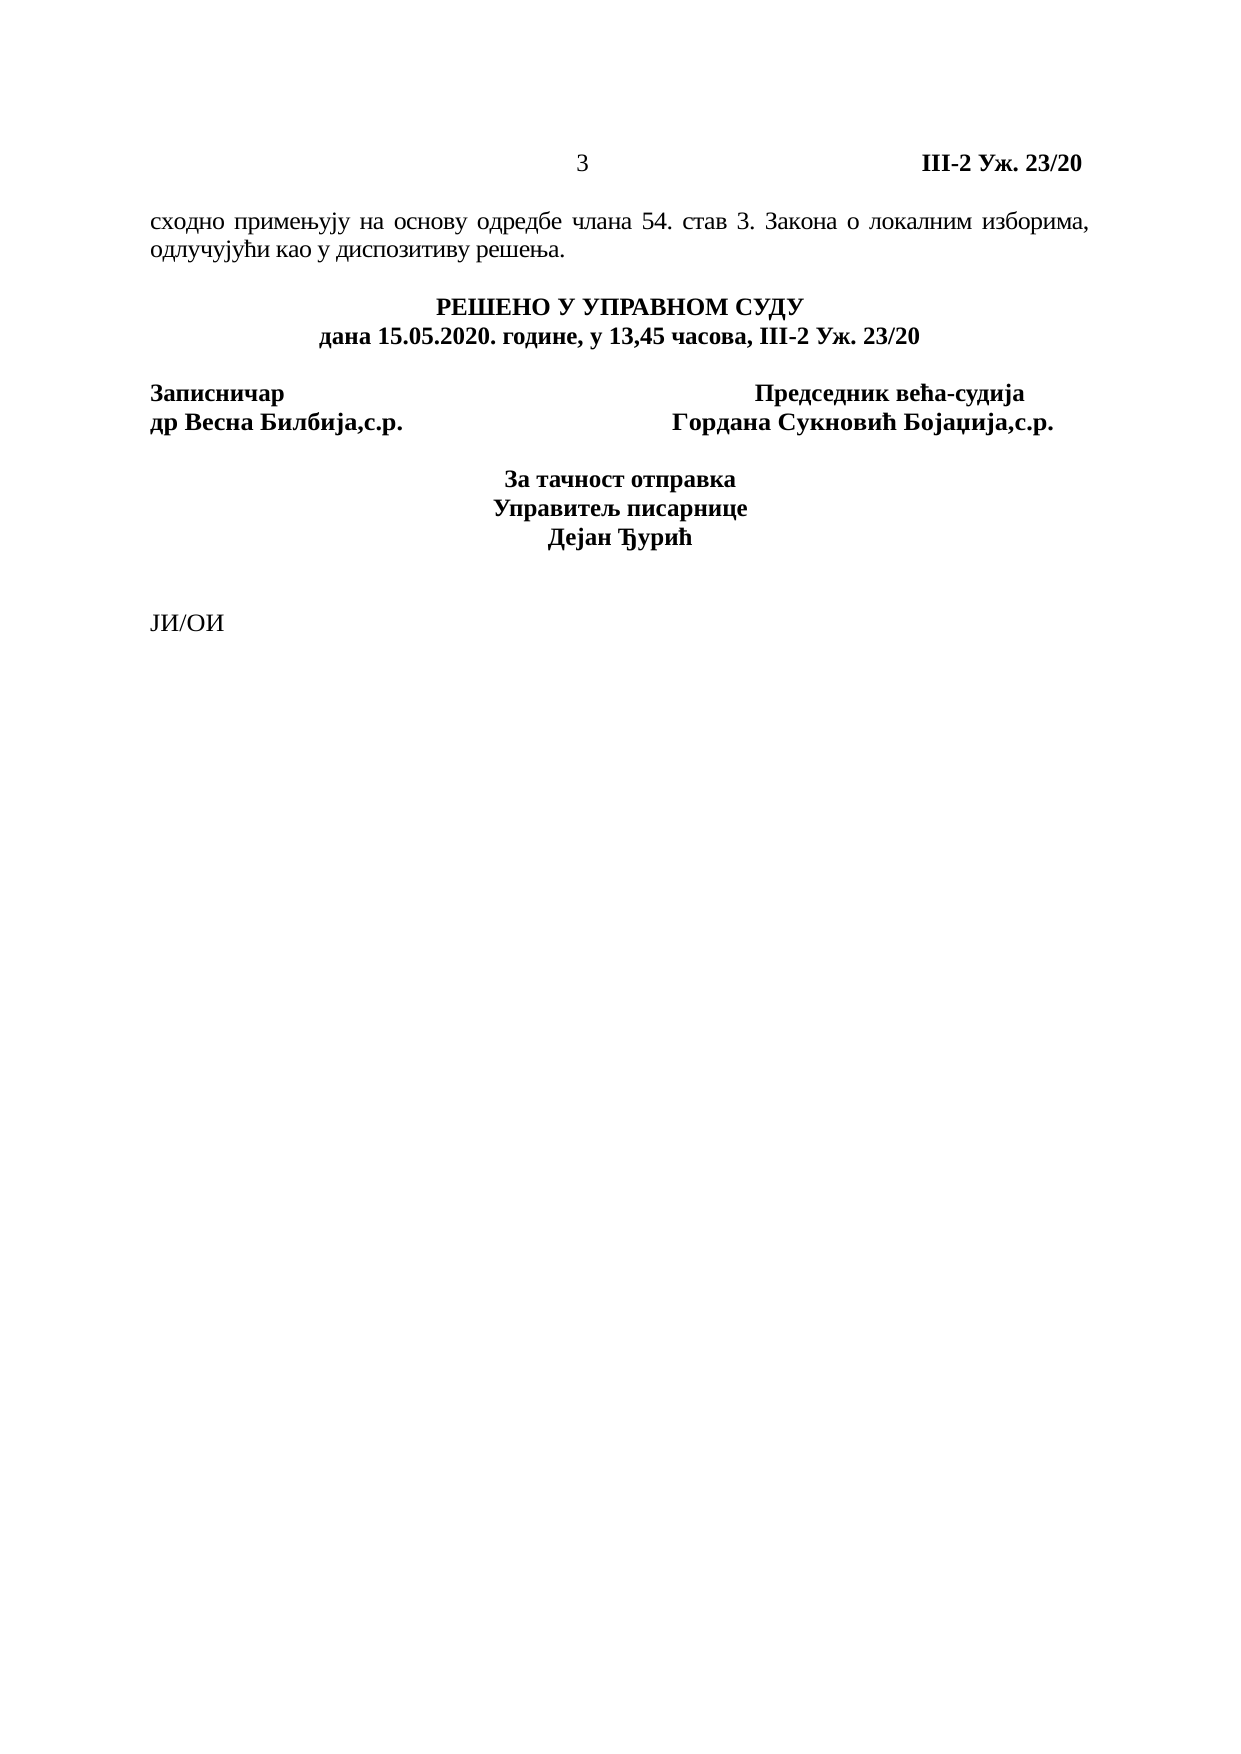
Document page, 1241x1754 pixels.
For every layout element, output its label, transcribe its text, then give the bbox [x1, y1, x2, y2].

text Записничар Председник већа-судија [150, 378, 1089, 407]
text За тачност отправка [150, 464, 1090, 493]
text Дејан Ђурић [150, 522, 1090, 551]
text дана 15.05.2020. године, у 13,45 часова, III-2 Уж. 23/20 [150, 321, 1089, 349]
text РЕШЕНО У УПРАВНОМ СУДУ [150, 292, 1090, 321]
text сходно примењују на основу одредбе члана 54. став 3. Закона о локалним изборима, одлучујући као у диспозитиву решења. [150, 206, 1090, 263]
text Управитељ писарнице [150, 493, 1090, 522]
text ЈИ/ОИ [150, 608, 1090, 637]
text др Весна Билбија,с.р. Гордана Сукновић Бојаџија,с.р. [150, 407, 1089, 436]
